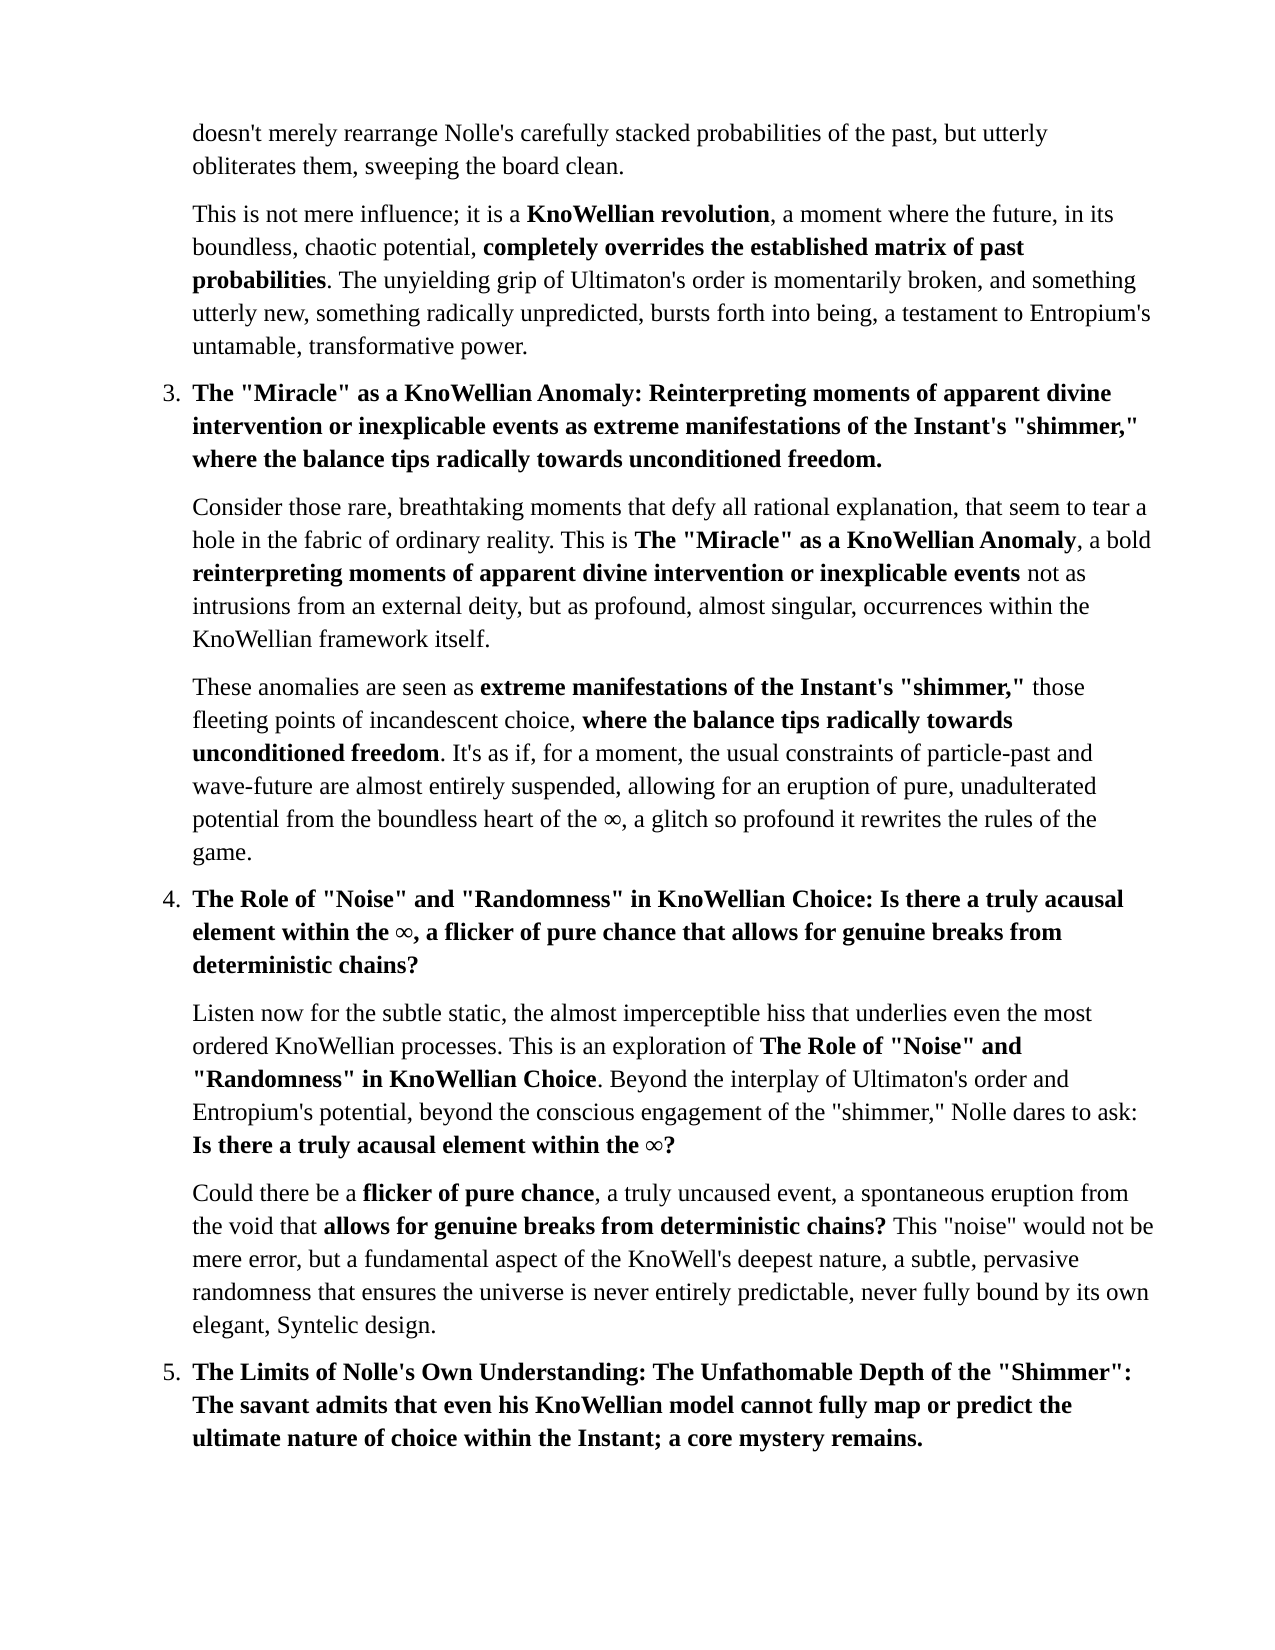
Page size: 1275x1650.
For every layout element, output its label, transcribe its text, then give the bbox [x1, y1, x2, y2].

list The Role of "Noise" and "Randomness" in KnoWellian Choice: Is there a truly acausal element within the ∞, a flicker of pure chance that allows for genuine breaks from deterministic chains? [162, 884, 1157, 979]
list Listen now for the subtle static, the almost imperceptible hiss that underlies even the most ordered KnoWellian processes. This is an exploration of The Role of "Noise" and "Randomness" in KnoWellian Choice. Beyond the interplay of Ultimaton's order and Entropium's potential, beyond the conscious engagement of the "shimmer," Nolle dares to ask: Is there a truly acausal element within the ∞? [162, 998, 1157, 1159]
list Could there be a flicker of pure chance, a truly uncaused event, a spontaneous eruption from the void that allows for genuine breaks from deterministic chains? This "noise" would not be mere error, but a fundamental aspect of the KnoWell's deepest nature, a subtle, pervasive randomness that ensures the universe is never entirely predictable, never fully bound by its own elegant, Syntelic design. [162, 1178, 1157, 1339]
list Consider those rare, breathtaking moments that defy all rational explanation, that seem to tear a hole in the fabric of ordinary reality. This is The "Miracle" as a KnoWellian Anomaly, a bold reinterpreting moments of apparent divine intervention or inexplicable events not as intrusions from an external deity, but as profound, almost singular, occurrences within the KnoWellian framework itself. [162, 492, 1157, 653]
list The Limits of Nolle's Own Understanding: The Unfathomable Depth of the "Shimmer": The savant admits that even his KnoWellian model cannot fully map or predict the ultimate nature of choice within the Instant; a core mystery remains. [162, 1357, 1157, 1452]
list These anomalies are seen as extreme manifestations of the Instant's "shimmer," those fleeting points of incandescent choice, where the balance tips radically towards unconditioned freedom. It's as if, for a moment, the usual constraints of particle-past and wave-future are almost entirely suspended, allowing for an eruption of pure, unadulterated potential from the boundless heart of the ∞, a glitch so profound it rewrites the rules of the game. [162, 672, 1157, 866]
list This is not mere influence; it is a KnoWellian revolution, a moment where the future, in its boundless, chaotic potential, completely overrides the established matrix of past probabilities. The unyielding grip of Ultimaton's order is momentarily broken, and something utterly new, something radically unpredicted, bursts forth into being, a testament to Entropium's untamable, transformative power. [162, 199, 1157, 359]
list The "Miracle" as a KnoWellian Anomaly: Reinterpreting moments of apparent divine intervention or inexplicable events as extreme manifestations of the Instant's "shimmer," where the balance tips radically towards unconditioned freedom. [162, 378, 1157, 473]
list doesn't merely rearrange Nolle's carefully stacked probabilities of the past, but utterly obliterates them, sweeping the board clean. [162, 118, 1157, 180]
